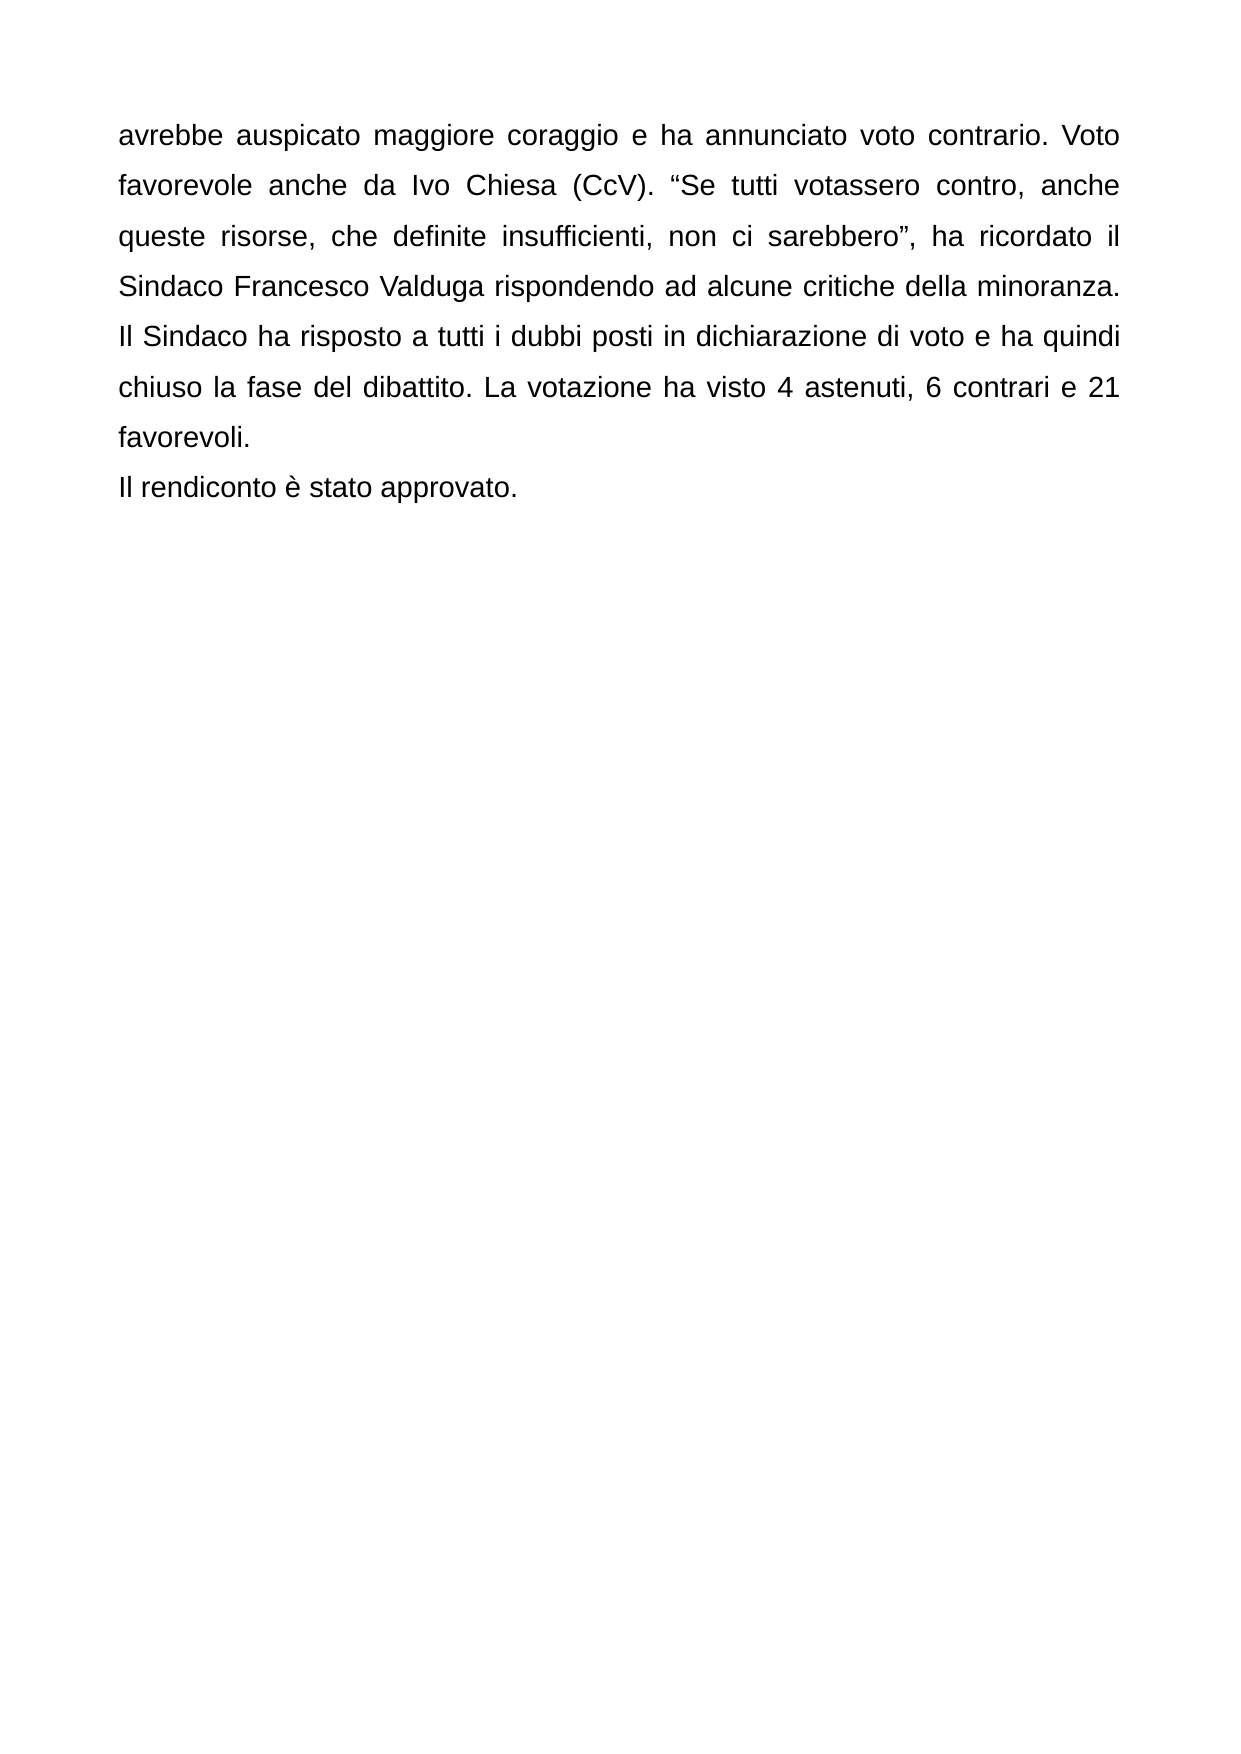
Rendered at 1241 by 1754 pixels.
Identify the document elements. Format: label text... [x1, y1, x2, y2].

text avrebbe auspicato maggiore coraggio e ha annunciato voto contrario. Voto favorevole anche da Ivo Chiesa (CcV). “Se tutti votassero contro, anche queste risorse, che definite insufficienti, non ci sarebbero”, ha ricordato il Sindaco Francesco Valduga rispondendo ad alcune critiche della minoranza. Il Sindaco ha risposto a tutti i dubbi posti in dichiarazione di voto e ha quindi chiuso la fase del dibattito. La votazione ha visto 4 astenuti, 6 contrari e 21 favorevoli. [118, 118, 1122, 453]
text Il rendiconto è stato approvato. [118, 470, 1122, 504]
